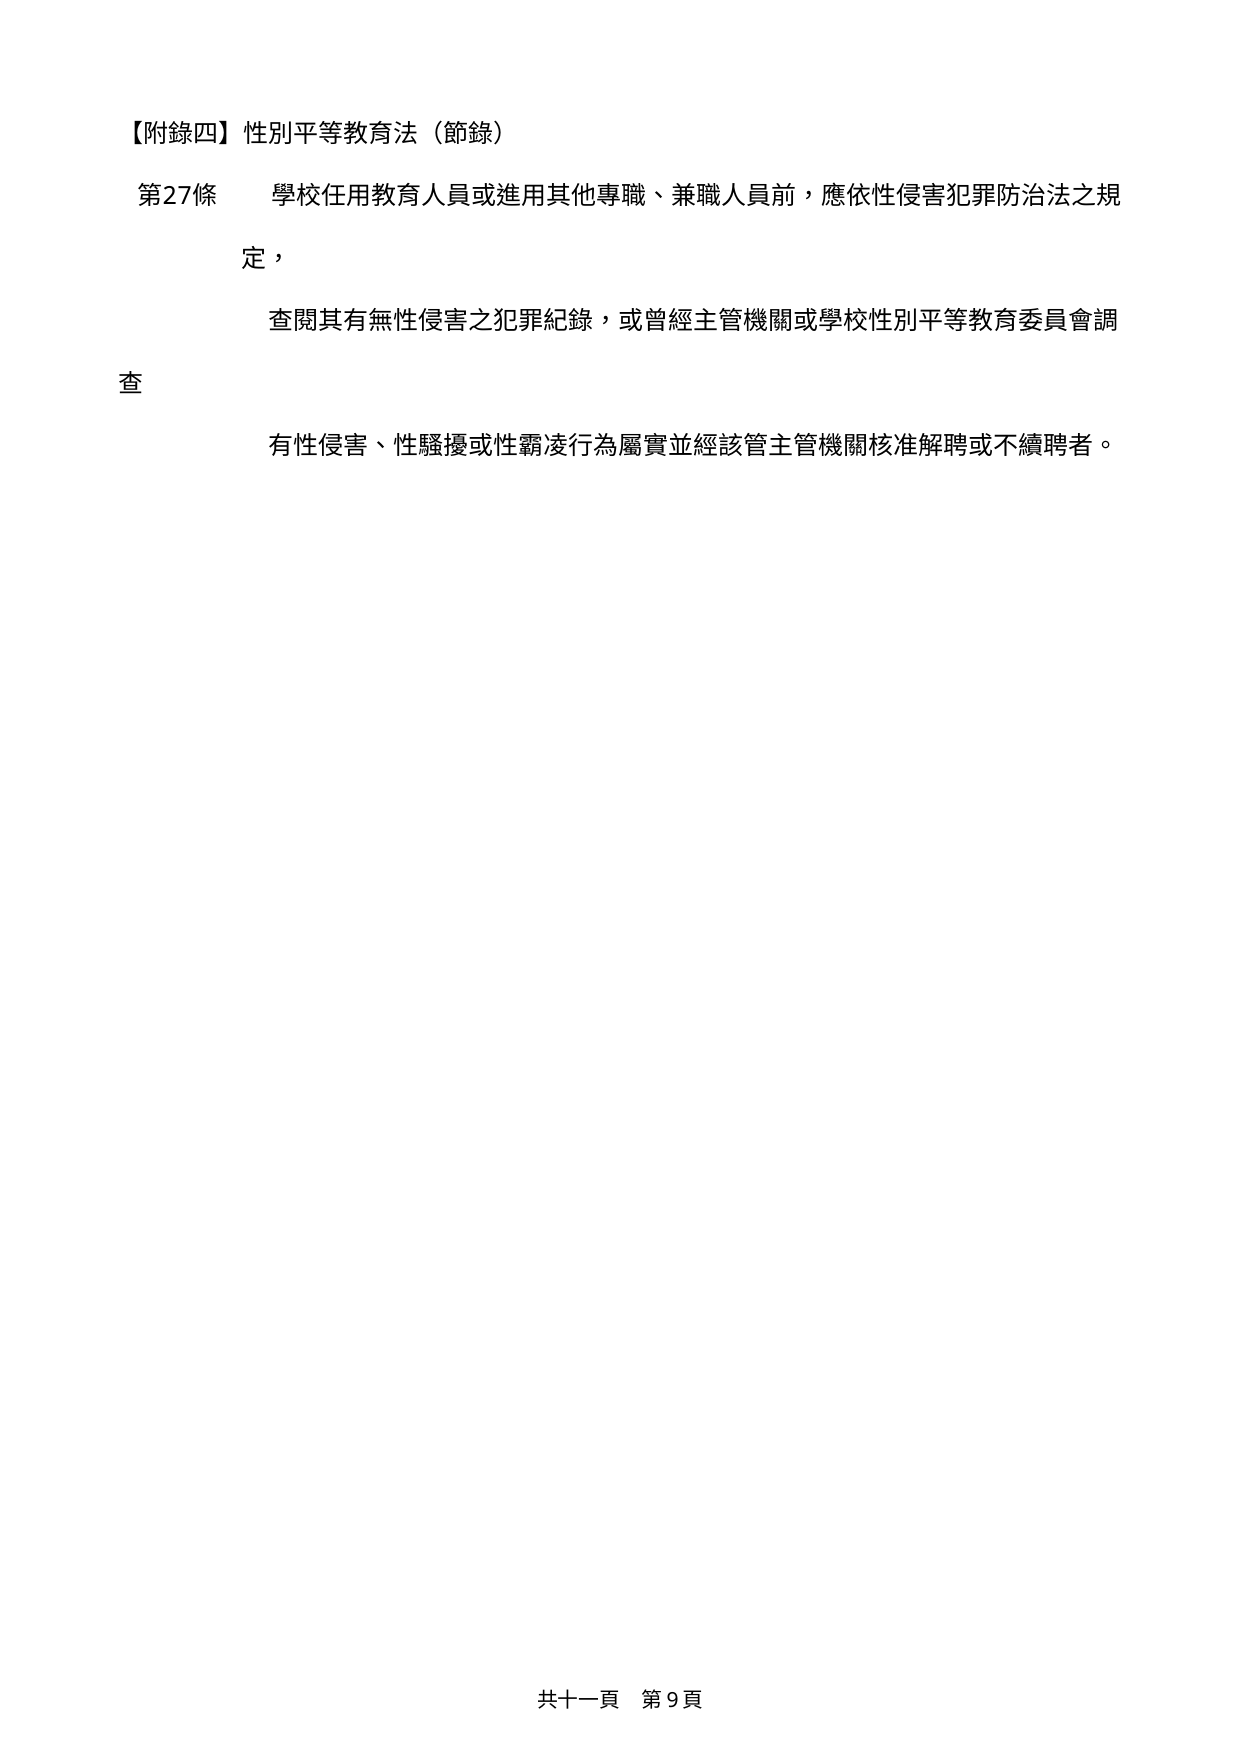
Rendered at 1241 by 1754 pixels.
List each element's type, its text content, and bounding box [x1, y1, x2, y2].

list 學校任用教育人員或進用其他專職、兼職人員前，應依性侵害犯罪防治法之規定， [137, 152, 1122, 277]
text 有性侵害、性騷擾或性霸凌行為屬實並經該管主管機關核准解聘或不續聘者。 [118, 402, 1122, 465]
text 【附錄四】性別平等教育法（節錄） [118, 90, 1122, 152]
text 查閱其有無性侵害之犯罪紀錄，或曾經主管機關或學校性別平等教育委員會調查 [118, 277, 1122, 402]
